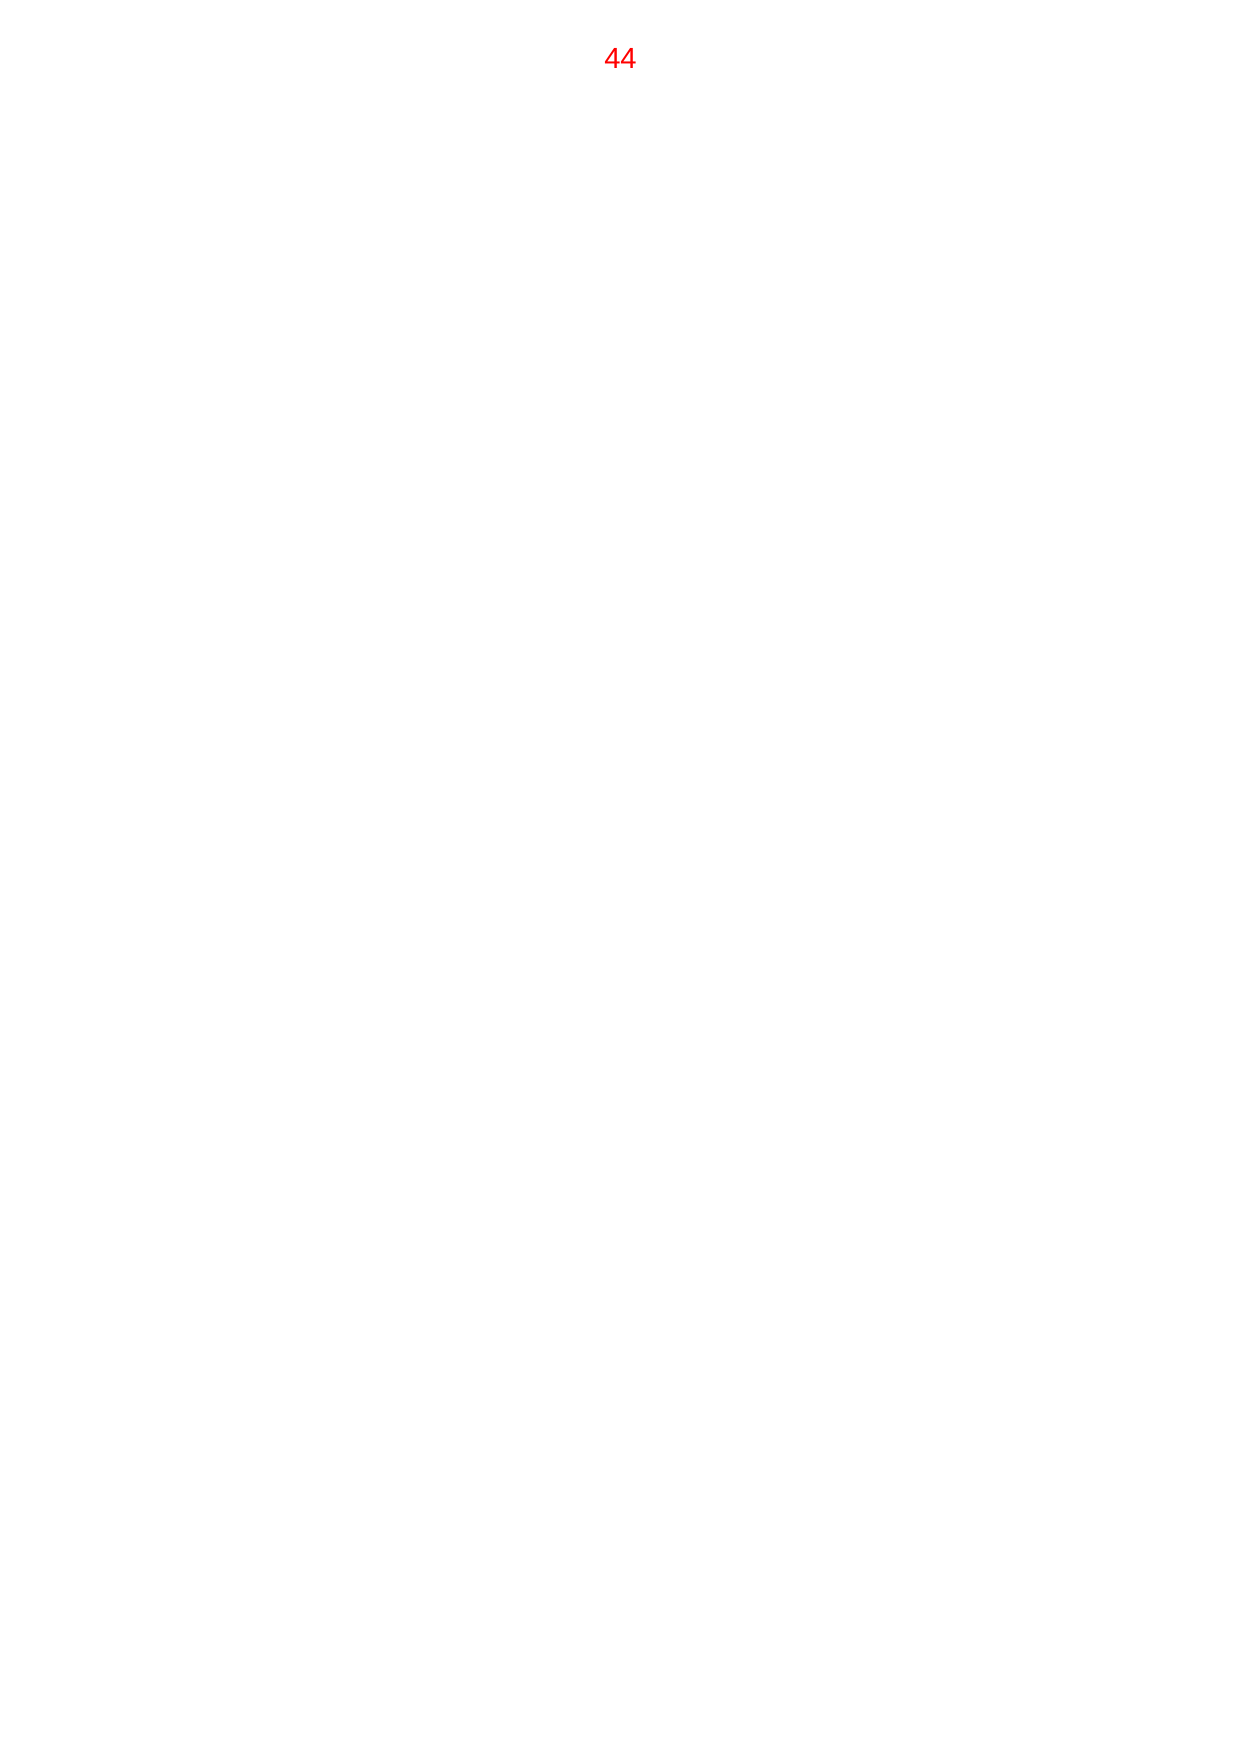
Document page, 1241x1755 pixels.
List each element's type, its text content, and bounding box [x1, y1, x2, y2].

text 44 [558, 41, 683, 75]
